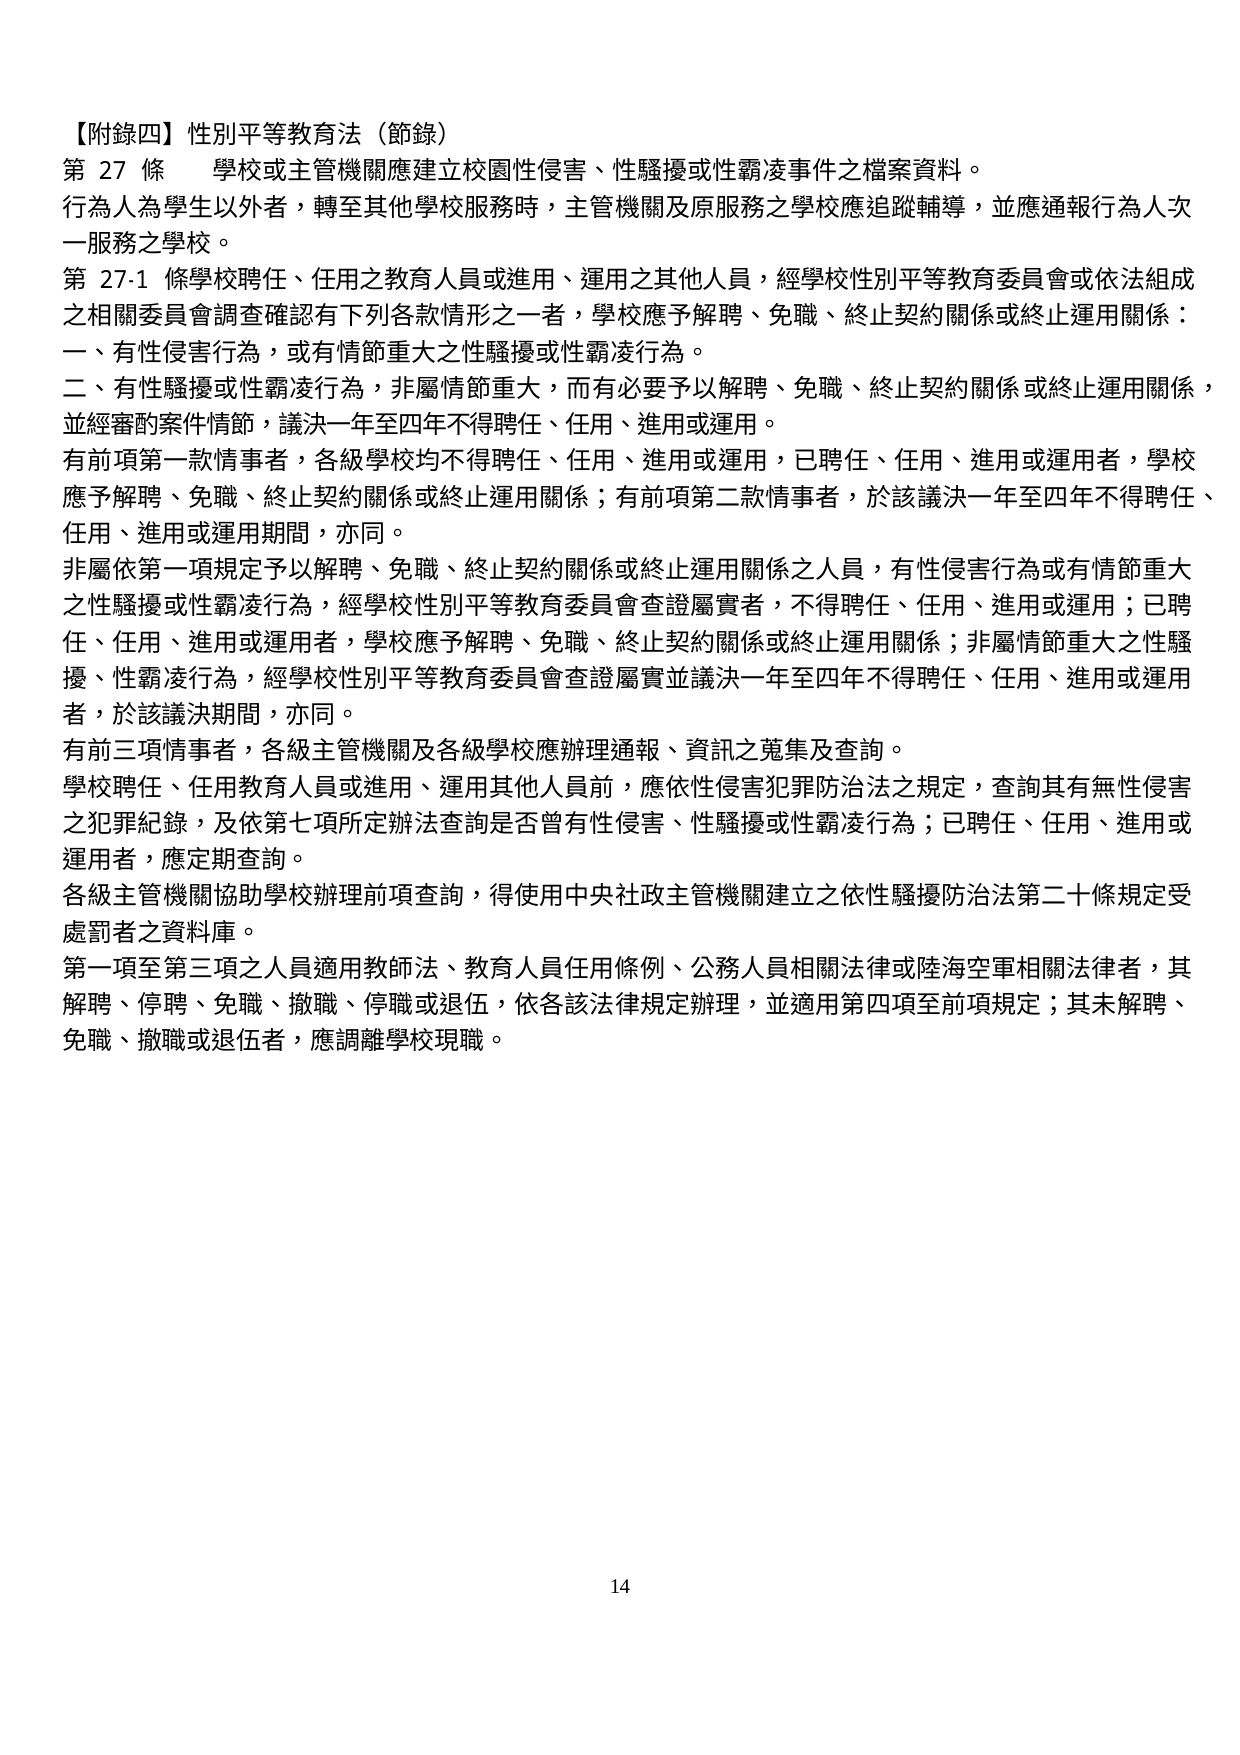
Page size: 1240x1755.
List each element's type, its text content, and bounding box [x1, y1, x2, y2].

text 行為人為學生以外者，轉至其他學校服務時，主管機關及原服務之學校應追蹤輔導，並應通報行為人次一服務之學校。 [62, 187, 1196, 259]
text 一、有性侵害行為，或有情節重大之性騷擾或性霸凌行為。 [62, 332, 1196, 368]
text 第 27-1 條學校聘任、任用之教育人員或進用、運用之其他人員，經學校性別平等教育委員會或依法組成之相關委員會調查確認有下列各款情形之一者，學校應予解聘、免職、終止契約關係或終止運用關係： [62, 259, 1196, 332]
text 學校聘任、任用教育人員或進用、運用其他人員前，應依性侵害犯罪防治法之規定，查詢其有無性侵害之犯罪紀錄，及依第七項所定辦法查詢是否曾有性侵害、性騷擾或性霸凌行為；已聘任、任用、進用或運用者，應定期查詢。 [62, 767, 1196, 876]
text 各級主管機關協助學校辦理前項查詢，得使用中央社政主管機關建立之依性騷擾防治法第二十條規定受處罰者之資料庫。 [62, 876, 1196, 948]
text 第 27 條 學校或主管機關應建立校園性侵害、性騷擾或性霸凌事件之檔案資料。 [62, 151, 1196, 187]
text 非屬依第一項規定予以解聘、免職、終止契約關係或終止運用關係之人員，有性侵害行為或有情節重大之性騷擾或性霸凌行為，經學校性別平等教育委員會查證屬實者，不得聘任、任用、進用或運用；已聘任、任用、進用或運用者，學校應予解聘、免職、終止契約關係或終止運用關係；非屬情節重大之性騷擾、性霸凌行為，經學校性別平等教育委員會查證屬實並議決一年至四年不得聘任、任用、進用或運用者，於該議決期間，亦同。 [62, 549, 1196, 731]
text 二、有性騷擾或性霸凌行為，非屬情節重大，而有必要予以解聘、免職、終止契約關係或終止運用關係，並經審酌案件情節，議決一年至四年不得聘任、任用、進用或運用。 [62, 368, 1196, 441]
text 有前項第一款情事者，各級學校均不得聘任、任用、進用或運用，已聘任、任用、進用或運用者，學校應予解聘、免職、終止契約關係或終止運用關係；有前項第二款情事者，於該議決一年至四年不得聘任、任用、進用或運用期間，亦同。 [62, 441, 1196, 549]
text 第一項至第三項之人員適用教師法、教育人員任用條例、公務人員相關法律或陸海空軍相關法律者，其解聘、停聘、免職、撤職、停職或退伍，依各該法律規定辦理，並適用第四項至前項規定；其未解聘、免職、撤職或退伍者，應調離學校現職。 [62, 948, 1196, 1057]
text 有前三項情事者，各級主管機關及各級學校應辦理通報、資訊之蒐集及查詢。 [62, 731, 1196, 767]
text 【附錄四】性別平等教育法（節錄） [62, 114, 1196, 151]
